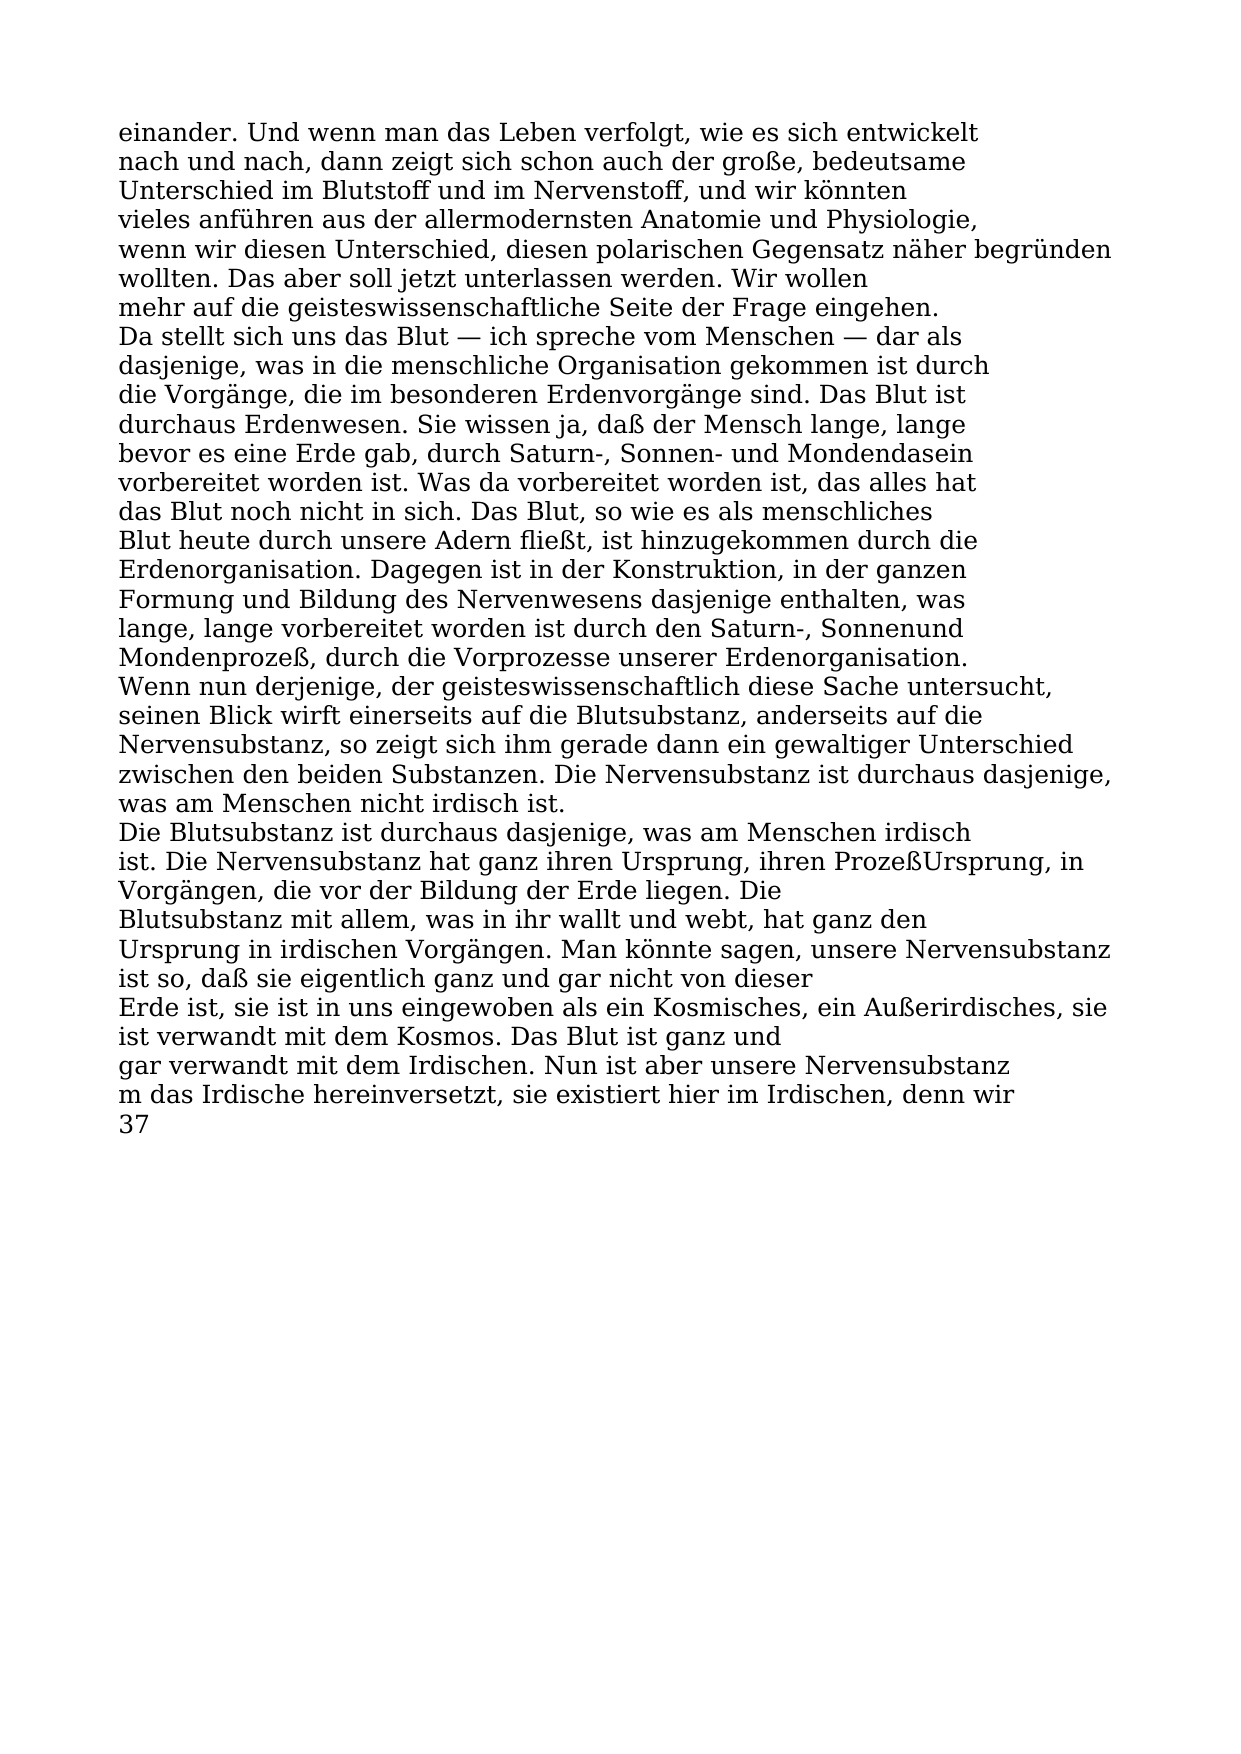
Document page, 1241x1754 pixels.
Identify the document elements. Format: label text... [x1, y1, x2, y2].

text gar verwandt mit dem Irdischen. Nun ist aber unsere Nervensubstanz [118, 1051, 1122, 1081]
text Unterschied im Blutstoff und im Nervenstoff, und wir könnten [118, 176, 1122, 206]
text vieles anführen aus der allermodernsten Anatomie und Physiologie, [118, 206, 1122, 235]
text Erde ist, sie ist in uns eingewoben als ein Kosmisches, ein Außerirdisches, sie ist verwandt mit dem Kosmos. Das Blut ist ganz und [118, 993, 1122, 1051]
text Die Blutsubstanz ist durchaus dasjenige, was am Menschen irdisch [118, 818, 1122, 847]
text dasjenige, was in die menschliche Organisation gekommen ist durch [118, 351, 1122, 381]
text ist. Die Nervensubstanz hat ganz ihren Ursprung, ihren ProzeßUrsprung, in Vorgängen, die vor der Bildung der Erde liegen. Die [118, 847, 1122, 906]
text Formung und Bildung des Nervenwesens dasjenige enthalten, was [118, 585, 1122, 614]
text nach und nach, dann zeigt sich schon auch der große, bedeutsame [118, 147, 1122, 176]
text Blut heute durch unsere Adern fließt, ist hinzugekommen durch die [118, 526, 1122, 556]
text Wenn nun derjenige, der geisteswissenschaftlich diese Sache untersucht, seinen Blick wirft einerseits auf die Blutsubstanz, anderseits auf die Nervensubstanz, so zeigt sich ihm gerade dann ein gewaltiger Unterschied zwischen den beiden Substanzen. Die Nervensubstanz ist durchaus dasjenige, was am Menschen nicht irdisch ist. [118, 672, 1122, 818]
text durchaus Erdenwesen. Sie wissen ja, daß der Mensch lange, lange [118, 410, 1122, 439]
text Da stellt sich uns das Blut — ich spreche vom Menschen — dar als [118, 322, 1122, 351]
text wenn wir diesen Unterschied, diesen polarischen Gegensatz näher begründen wollten. Das aber soll jetzt unterlassen werden. Wir wollen [118, 235, 1122, 293]
text einander. Und wenn man das Leben verfolgt, wie es sich entwickelt [118, 118, 1122, 147]
text Erdenorganisation. Dagegen ist in der Konstruktion, in der ganzen [118, 556, 1122, 585]
text 37 [118, 1110, 1122, 1139]
text lange, lange vorbereitet worden ist durch den Saturn-, Sonnenund Mondenprozeß, durch die Vorprozesse unserer Erdenorganisation. [118, 614, 1122, 672]
text das Blut noch nicht in sich. Das Blut, so wie es als menschliches [118, 497, 1122, 526]
text m das Irdische hereinversetzt, sie existiert hier im Irdischen, denn wir [118, 1081, 1122, 1110]
text vorbereitet worden ist. Was da vorbereitet worden ist, das alles hat [118, 468, 1122, 497]
text mehr auf die geisteswissenschaftliche Seite der Frage eingehen. [118, 293, 1122, 322]
text Ursprung in irdischen Vorgängen. Man könnte sagen, unsere Nervensubstanz ist so, daß sie eigentlich ganz und gar nicht von dieser [118, 935, 1122, 993]
text bevor es eine Erde gab, durch Saturn-, Sonnen- und Mondendasein [118, 439, 1122, 468]
text die Vorgänge, die im besonderen Erdenvorgänge sind. Das Blut ist [118, 381, 1122, 410]
text Blutsubstanz mit allem, was in ihr wallt und webt, hat ganz den [118, 906, 1122, 935]
